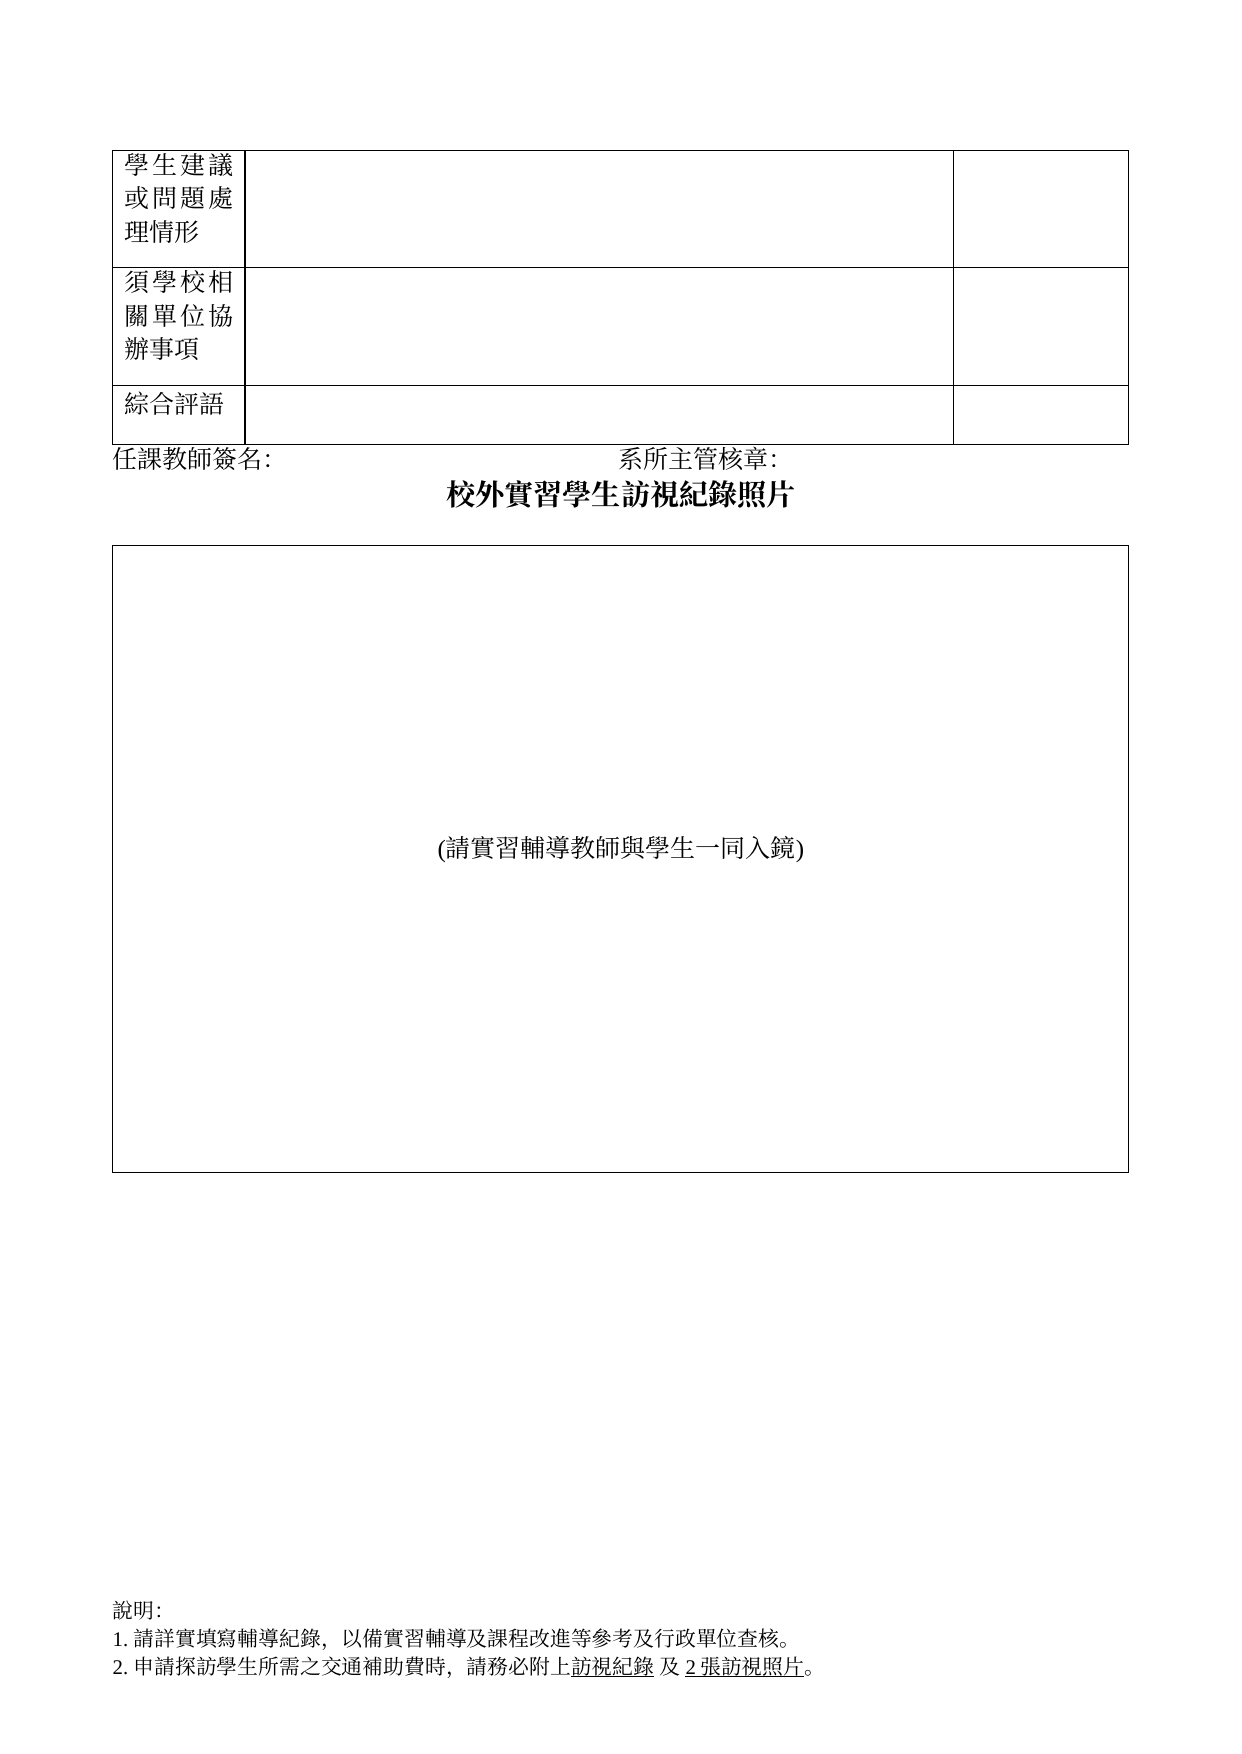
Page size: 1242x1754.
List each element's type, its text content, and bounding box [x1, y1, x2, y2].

text 校外實習學生訪視紀錄照片 [112, 478, 1129, 512]
table_cell 學生建議或問題處理情形 [113, 151, 244, 267]
text 任課教師簽名： 系所主管核章： [112, 445, 971, 473]
table_cell [954, 386, 1128, 444]
table_cell [246, 151, 953, 267]
table_header (請實習輔導教師與學生一同入鏡) [113, 546, 1128, 1172]
table_cell 綜合評語 [113, 386, 244, 444]
table_cell [246, 268, 953, 384]
table_cell [954, 268, 1128, 384]
table_cell [246, 386, 953, 444]
table_cell [954, 151, 1128, 267]
table_cell 須學校相關單位協辦事項 [113, 268, 244, 384]
